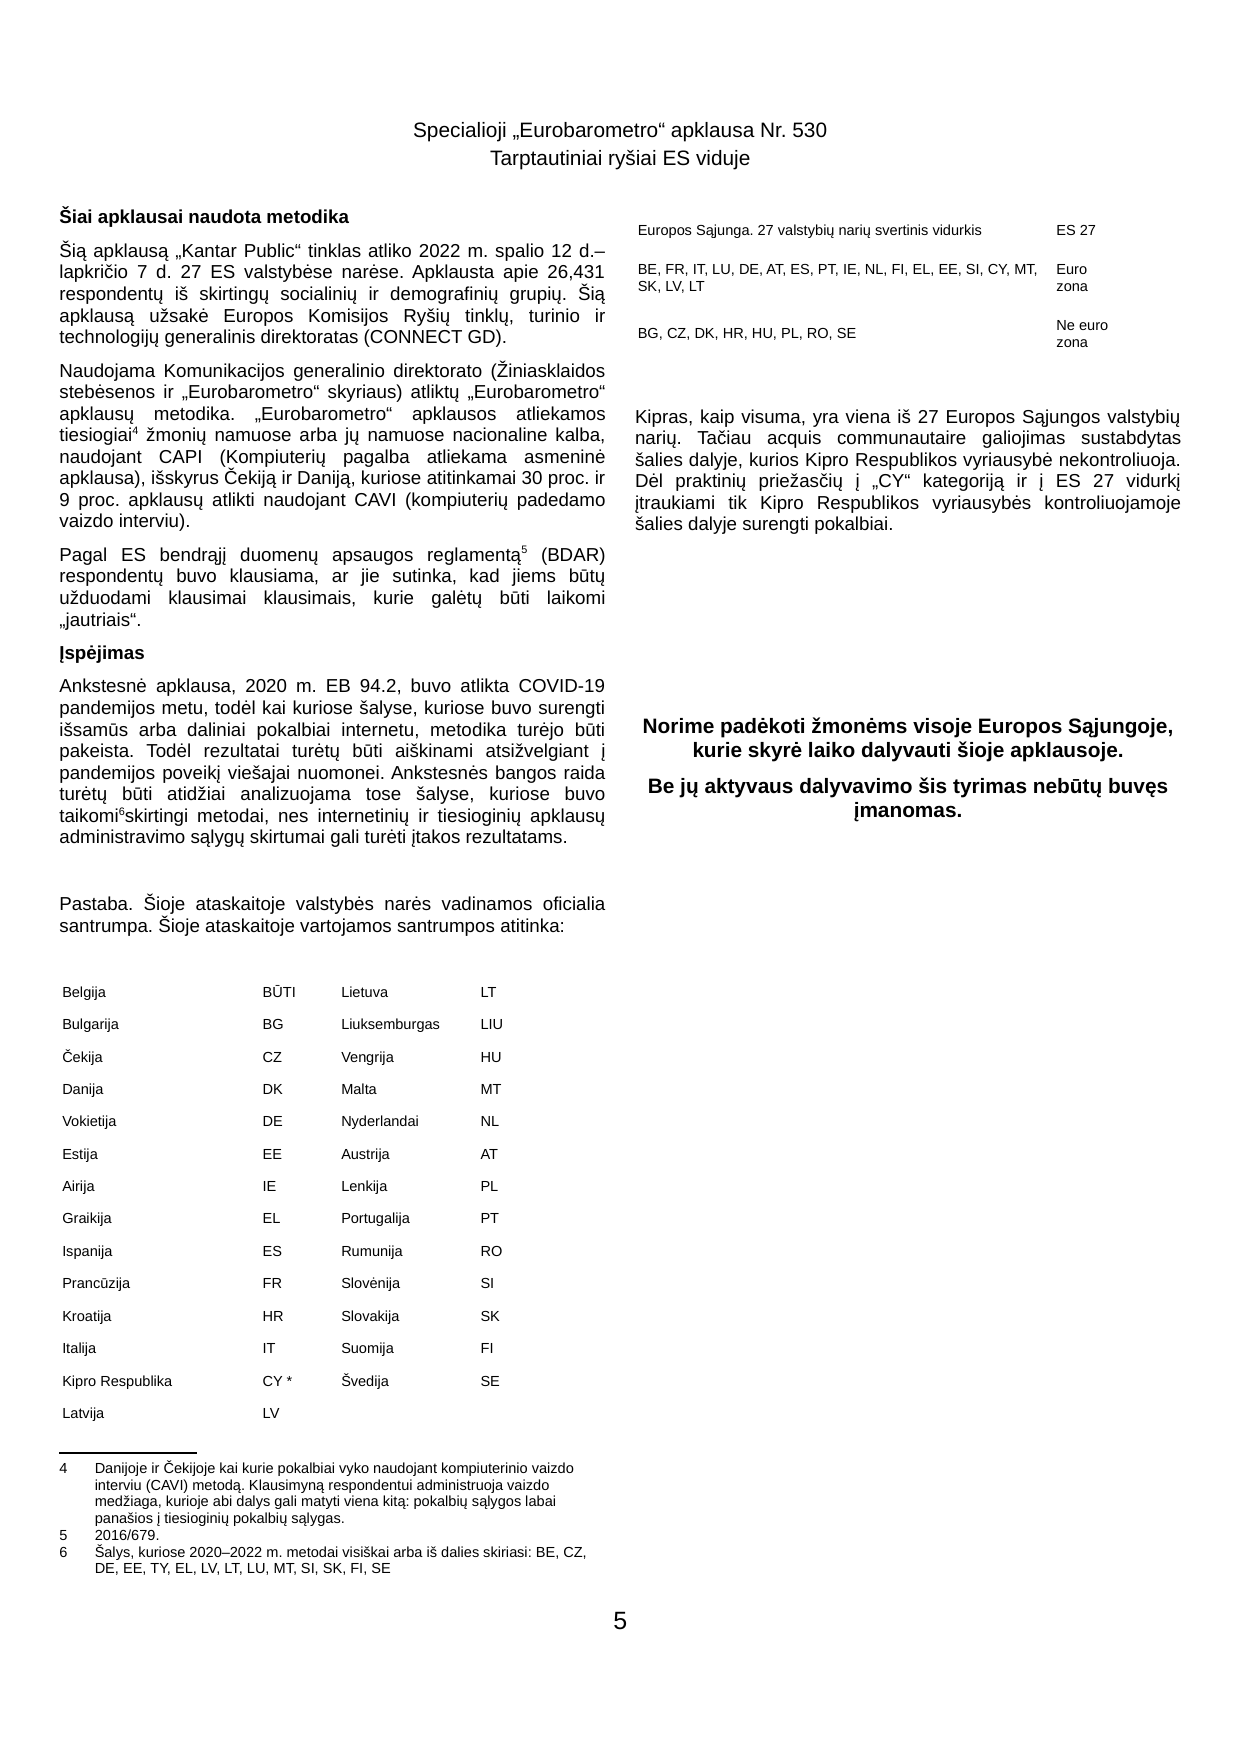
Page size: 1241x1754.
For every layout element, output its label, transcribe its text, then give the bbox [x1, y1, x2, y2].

table_cell CY * [260, 1364, 338, 1397]
table_cell Suomija [338, 1332, 477, 1364]
text Šalys, kuriose 2020–2022 m. metodai visiškai arba iš dalies skiriasi: BE, CZ, DE, EE, TY, EL, LV, LT, LU, MT, SI, SK, FI, SE [59, 1543, 605, 1577]
table_cell Мalta [338, 1073, 477, 1105]
table_cell DE [260, 1105, 338, 1138]
table_cell PT [478, 1203, 545, 1235]
table_cell [338, 1397, 477, 1429]
table_cell MT [478, 1073, 545, 1105]
table_header Lietuva [338, 976, 477, 1008]
table_cell PL [478, 1170, 545, 1202]
table_cell Čekija [59, 1040, 259, 1073]
text Norime padėkoti žmonėms visoje Europos Sąjungoje, kurie skyrė laiko dalyvauti šioje apklausoje. [635, 714, 1181, 762]
table_cell Ne euro zona [1053, 301, 1121, 366]
table_cell Latvija [59, 1397, 259, 1429]
table_cell BE, FR, IT, LU, DE, AT, ES, PT, IE, NL, FI, EL, EE, SI, CY, MT, SK, LV, LT [635, 254, 1053, 301]
table_cell Liuksemburgas [338, 1008, 477, 1040]
table_cell HU [478, 1040, 545, 1073]
table_header BŪTI [260, 976, 338, 1008]
table_cell BG [260, 1008, 338, 1040]
table_cell Italija [59, 1332, 259, 1364]
table_cell Europos Sąjunga. 27 valstybių narių svertinis vidurkis [635, 206, 1053, 253]
table_cell BG, CZ, DK, HR, HU, PL, RO, SE [635, 301, 1053, 366]
table_cell RO [478, 1235, 545, 1267]
table_cell SI [478, 1267, 545, 1299]
table_cell Euro zona [1053, 254, 1121, 301]
table_cell EL [260, 1203, 338, 1235]
table_cell Graikija [59, 1203, 259, 1235]
table_cell Kroatija [59, 1300, 259, 1332]
table_cell DK [260, 1073, 338, 1105]
table_cell Nyderlandai [338, 1105, 477, 1138]
table_cell Švedija [338, 1364, 477, 1397]
table_cell Kipro Respublika [59, 1364, 259, 1397]
text Šią apklausą „Kantar Public“ tinklas atliko 2022 m. spalio 12 d.–lapkričio 7 d. 27 ES valstybėse narėse. Apklausta apie 26,431 respondentų iš skirtingų socialinių ir demografinių grupių. Šią apklausą užsakė Europos Komisijos Ryšių tinklų, turinio ir technologijų generalinis direktoratas (CONNECT GD). [59, 240, 605, 347]
table_cell FI [478, 1332, 545, 1364]
text Kipras, kaip visuma, yra viena iš 27 Europos Sąjungos valstybių narių. Tačiau acquis communautaire galiojimas sustabdytas šalies dalyje, kurios Kipro Respublikos vyriausybė nekontroliuoja. Dėl praktinių priežasčių į „CY“ kategoriją ir į ES 27 vidurkį įtraukiami tik Kipro Respublikos vyriausybės kontroliuojamoje šalies dalyje surengti pokalbiai. [635, 405, 1181, 535]
table_cell SK [478, 1300, 545, 1332]
table_cell Vokietija [59, 1105, 259, 1138]
table_cell LIU [478, 1008, 545, 1040]
table_header LT [478, 976, 545, 1008]
table_cell AT [478, 1138, 545, 1170]
text Pastaba. Šioje ataskaitoje valstybės narės vadinamos oficialia santrumpa. Šioje ataskaitoje vartojamos santrumpos atitinka: [59, 893, 605, 936]
table_cell Bulgarija [59, 1008, 259, 1040]
table_cell IT [260, 1332, 338, 1364]
table_cell HR [260, 1300, 338, 1332]
table_cell Lenkija [338, 1170, 477, 1202]
text Be jų aktyvaus dalyvavimo šis tyrimas nebūtų buvęs įmanomas. [635, 774, 1181, 822]
table_cell SE [478, 1364, 545, 1397]
table_cell Airija [59, 1170, 259, 1202]
table_cell NL [478, 1105, 545, 1138]
text 2016/679. [59, 1527, 605, 1543]
table_cell Estija [59, 1138, 259, 1170]
text Naudojama Komunikacijos generalinio direktorato (Žiniasklaidos stebėsenos ir „Eurobarometro“ skyriaus) atliktų „Eurobarometro“ apklausų metodika. „Eurobarometro“ apklausos atliekamos tiesiogiai žmonių namuose arba jų namuose nacionaline kalba, naudojant CAPI (Kompiuterių pagalba atliekama asmeninė apklausa), išskyrus Čekiją ir Daniją, kuriose atitinkamai 30 proc. ir 9 proc. apklausų atlikti naudojant CAVI (kompiuterių padedamo vaizdo interviu). [59, 359, 605, 532]
table_cell Danija [59, 1073, 259, 1105]
text Šiai apklausai naudota metodika [59, 206, 605, 228]
text Įspėjimas [59, 642, 605, 663]
table_cell ES [260, 1235, 338, 1267]
text Pagal ES bendrąjį duomenų apsaugos reglamentą (BDAR) respondentų buvo klausiama, ar jie sutinka, kad jiems būtų užduodami klausimai klausimais, kurie galėtų būti laikomi „jautriais“. [59, 544, 605, 630]
table_cell Austrija [338, 1138, 477, 1170]
text Danijoje ir Čekijoje kai kurie pokalbiai vyko naudojant kompiuterinio vaizdo interviu (CAVI) metodą. Klausimyną respondentui administruoja vaizdo medžiaga, kurioje abi dalys gali matyti viena kitą: pokalbių sąlygos labai panašios į tiesioginių pokalbių sąlygas. [59, 1459, 605, 1527]
table_cell CZ [260, 1040, 338, 1073]
table_cell LV [260, 1397, 338, 1429]
table_cell Vengrija [338, 1040, 477, 1073]
table_cell FR [260, 1267, 338, 1299]
table_cell Slovakija [338, 1300, 477, 1332]
table_cell EE [260, 1138, 338, 1170]
table_cell [478, 1397, 545, 1429]
table_cell Prancūzija [59, 1267, 259, 1299]
table_cell ES 27 [1053, 206, 1121, 253]
table_cell Portugalija [338, 1203, 477, 1235]
text Ankstesnė apklausa, 2020 m. EB 94.2, buvo atlikta COVID-19 pandemijos metu, todėl kai kuriose šalyse, kuriose buvo surengti išsamūs arba daliniai pokalbiai internetu, metodika turėjo būti pakeista. Todėl rezultatai turėtų būti aiškinami atsižvelgiant į pandemijos poveikį viešajai nuomonei. Ankstesnės bangos raida turėtų būti atidžiai analizuojama tose šalyse, kuriose buvo taikomiskirtingi metodai, nes internetinių ir tiesioginių apklausų administravimo sąlygų skirtumai gali turėti įtakos rezultatams. [59, 675, 605, 848]
table_header Belgija [59, 976, 259, 1008]
table_cell IE [260, 1170, 338, 1202]
table_cell Slovėnija [338, 1267, 477, 1299]
table_cell Rumunija [338, 1235, 477, 1267]
table_cell Ispanija [59, 1235, 259, 1267]
